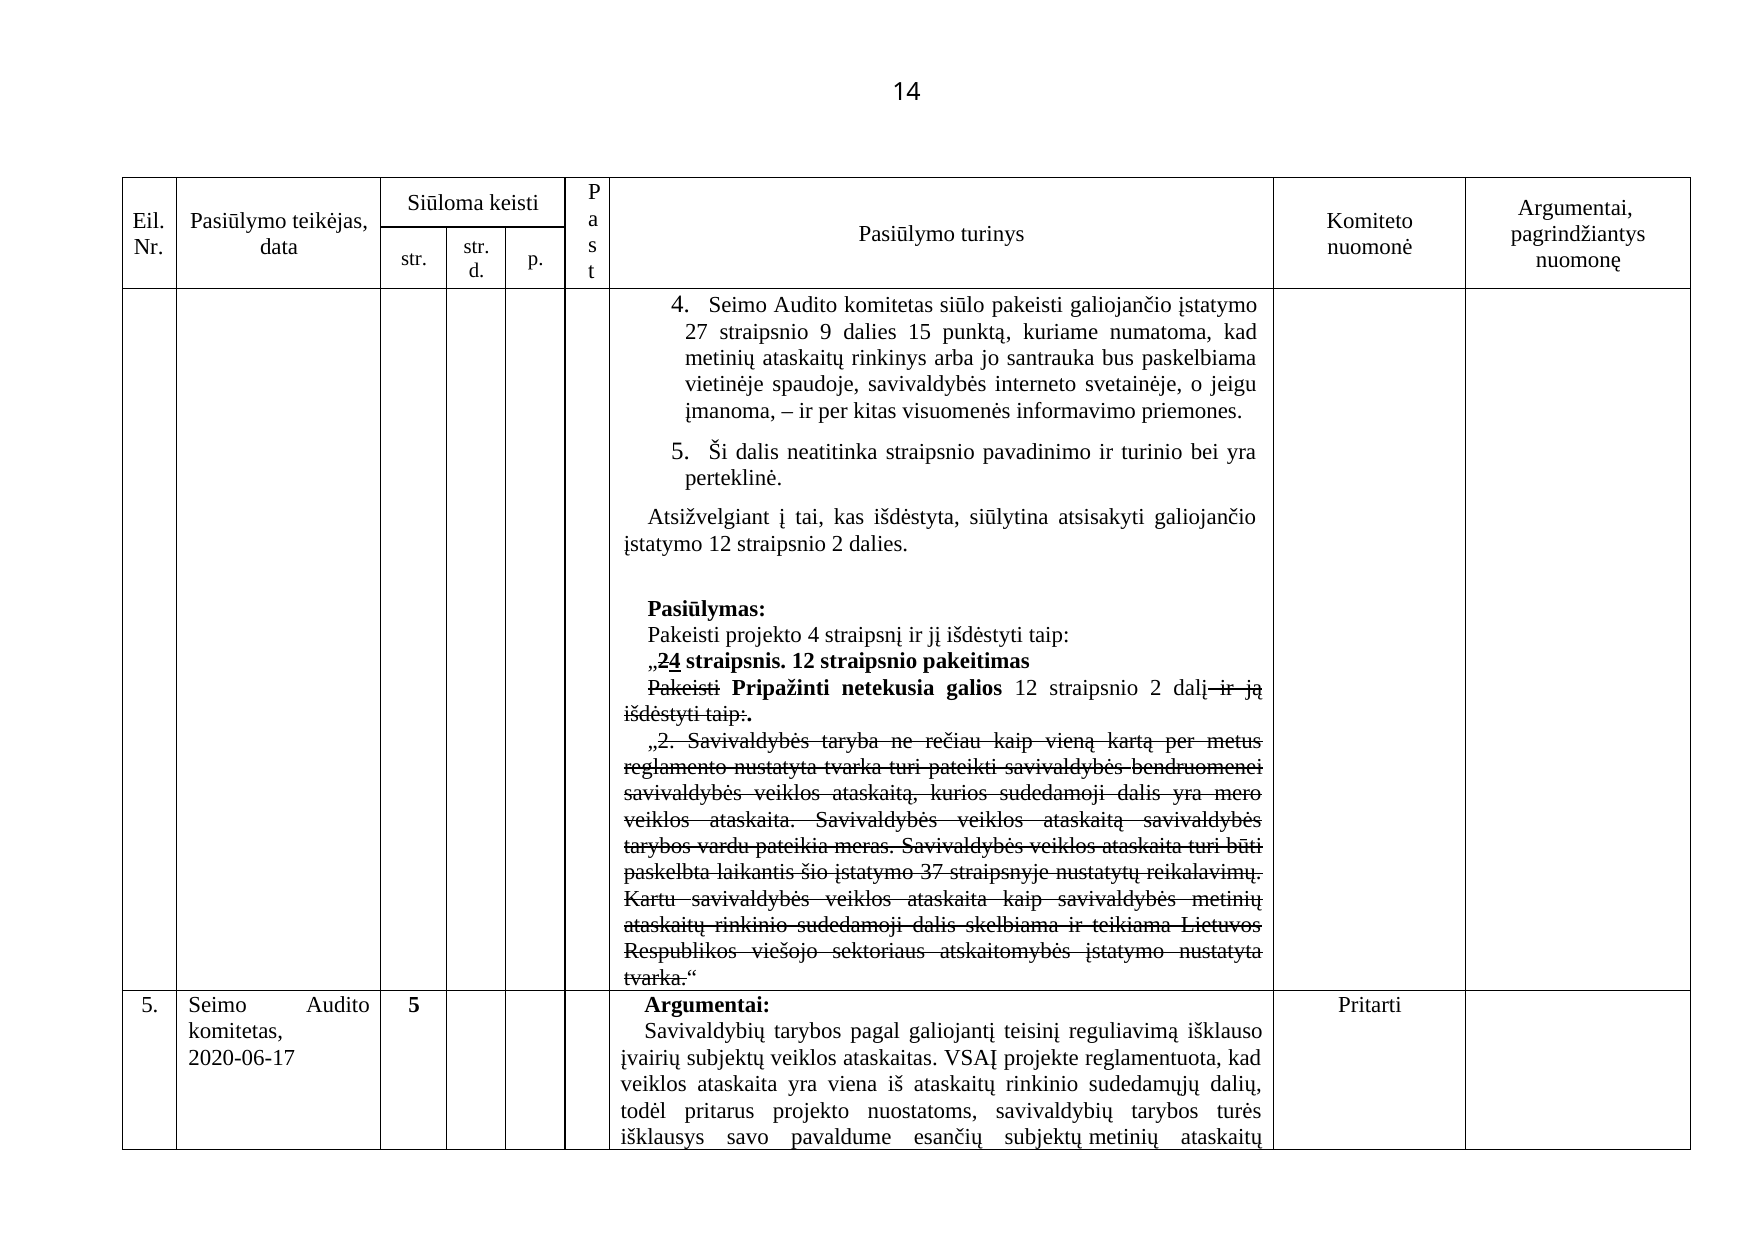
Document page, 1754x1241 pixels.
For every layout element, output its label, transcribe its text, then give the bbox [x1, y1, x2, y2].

table_header Pastabos [566, 178, 609, 288]
table_cell Seimo Audito komitetas, 2020-06-17 [177, 991, 380, 1149]
table_cell [506, 289, 564, 990]
table_header Pasiūlymo teikėjas, data [177, 178, 380, 288]
table_header Komiteto nuomonė [1274, 178, 1465, 288]
table_cell [447, 991, 505, 1149]
table_cell 5. [123, 991, 176, 1149]
table_cell [177, 289, 380, 990]
table_cell [447, 289, 505, 990]
table_cell str. [381, 228, 446, 288]
table_cell Pritarti [1274, 991, 1465, 1149]
table_cell [1466, 991, 1690, 1149]
table_cell [381, 289, 446, 990]
table_cell 5 [381, 991, 446, 1149]
table_cell [1466, 289, 1690, 990]
table_cell [1274, 289, 1465, 990]
table_cell str. d. [447, 228, 505, 288]
table_cell [506, 991, 564, 1149]
table_cell Argumentai: Vietos savivaldos įstatymo 12 straipsnio 2 dalyje numatyta, kad „Savivaldybės taryba ne rečiau kaip vieną kartą per metus reglamento nustatyta tvarka turi pateikti savivaldybės bendruomenei viešą savo veiklos ataskaitą. Ataskaitą savivaldybės tarybos vardu pateikia savivaldybės meras.“ Pagal VSAĮ projektą rengiama viena savivaldybės veiklos ataskaita (atsiskaitymo už mero veiklą informacija įtraukiama į savivaldybės veiklos ataskaitą) ir ši veiklos ataskaita yra savivaldybės metinio ataskaitų rinkinio dalis. Todėl savivaldybės veiklos ataskaitos samprata tarpusavyje derinama su naujos redakcijos VSAĮ nuostatomis. Seimo Audito komitetas savo 3-iuoju pasiūlymu papildo projektą nauju 105 straipsniu, kuriame nuosekliai ir sistemiškai detalizuojama, kad savivaldybės taryba už savo veiklą atsiskaito bendruomenei teikdama savivaldybės metinių ataskaitų rinkinį, taip pat – savivaldybės atsiskaitymo bendruomenei forma, metinių ataskaitų rinkinio sudėtis, rengėjai bei rengimo procedūros ir tvirtinimo tvarka. Seimo Audito komitetas siūlo neišbraukti galiojančio įstatymo 20 straipsnio 7 dalies nuostatų, susijusių su mero atsiskaitymu, o jas atitinkamai tikslinti. Seimo Audito komitetas siūlo pakeisti galiojančio įstatymo 27 straipsnio 9 dalies 15 punktą, kuriame numatoma, kad metinių ataskaitų rinkinys arba jo santrauka bus paskelbiama vietinėje spaudoje, savivaldybės interneto svetainėje, o jeigu įmanoma, – ir per kitas visuomenės informavimo priemones. Ši dalis neatitinka straipsnio pavadinimo ir turinio bei yra perteklinė. Atsižvelgiant į tai, kas išdėstyta, siūlytina atsisakyti galiojančio įstatymo 12 straipsnio 2 dalies. Pasiūlymas: Pakeisti projekto 4 straipsnį ir jį išdėstyti taip: „24 straipsnis. 12 straipsnio pakeitimas Pakeisti Pripažinti netekusia galios 12 straipsnio 2 dalį ir ją išdėstyti taip:. „2. Savivaldybės taryba ne rečiau kaip vieną kartą per metus reglamento nustatyta tvarka turi pateikti savivaldybės bendruomenei savivaldybės veiklos ataskaitą, kurios sudedamoji dalis yra mero veiklos ataskaita. Savivaldybės veiklos ataskaitą savivaldybės tarybos vardu pateikia meras. Savivaldybės veiklos ataskaita turi būti paskelbta laikantis šio įstatymo 37 straipsnyje nustatytų reikalavimų. Kartu savivaldybės veiklos ataskaita kaip savivaldybės metinių ataskaitų rinkinio sudedamoji dalis skelbiama ir teikiama Lietuvos Respublikos viešojo sektoriaus atskaitomybės įstatymo nustatyta tvarka.“ [610, 289, 1273, 990]
table_cell [566, 289, 609, 990]
table_header Siūloma keisti [381, 178, 564, 226]
table_cell p. [506, 228, 564, 288]
table_header Argumentai, pagrindžiantys nuomonę [1466, 178, 1690, 288]
table_cell [566, 991, 609, 1149]
table_header Pasiūlymo turinys [610, 178, 1273, 288]
table_header Eil. Nr. [123, 178, 176, 288]
table_cell [123, 289, 176, 990]
